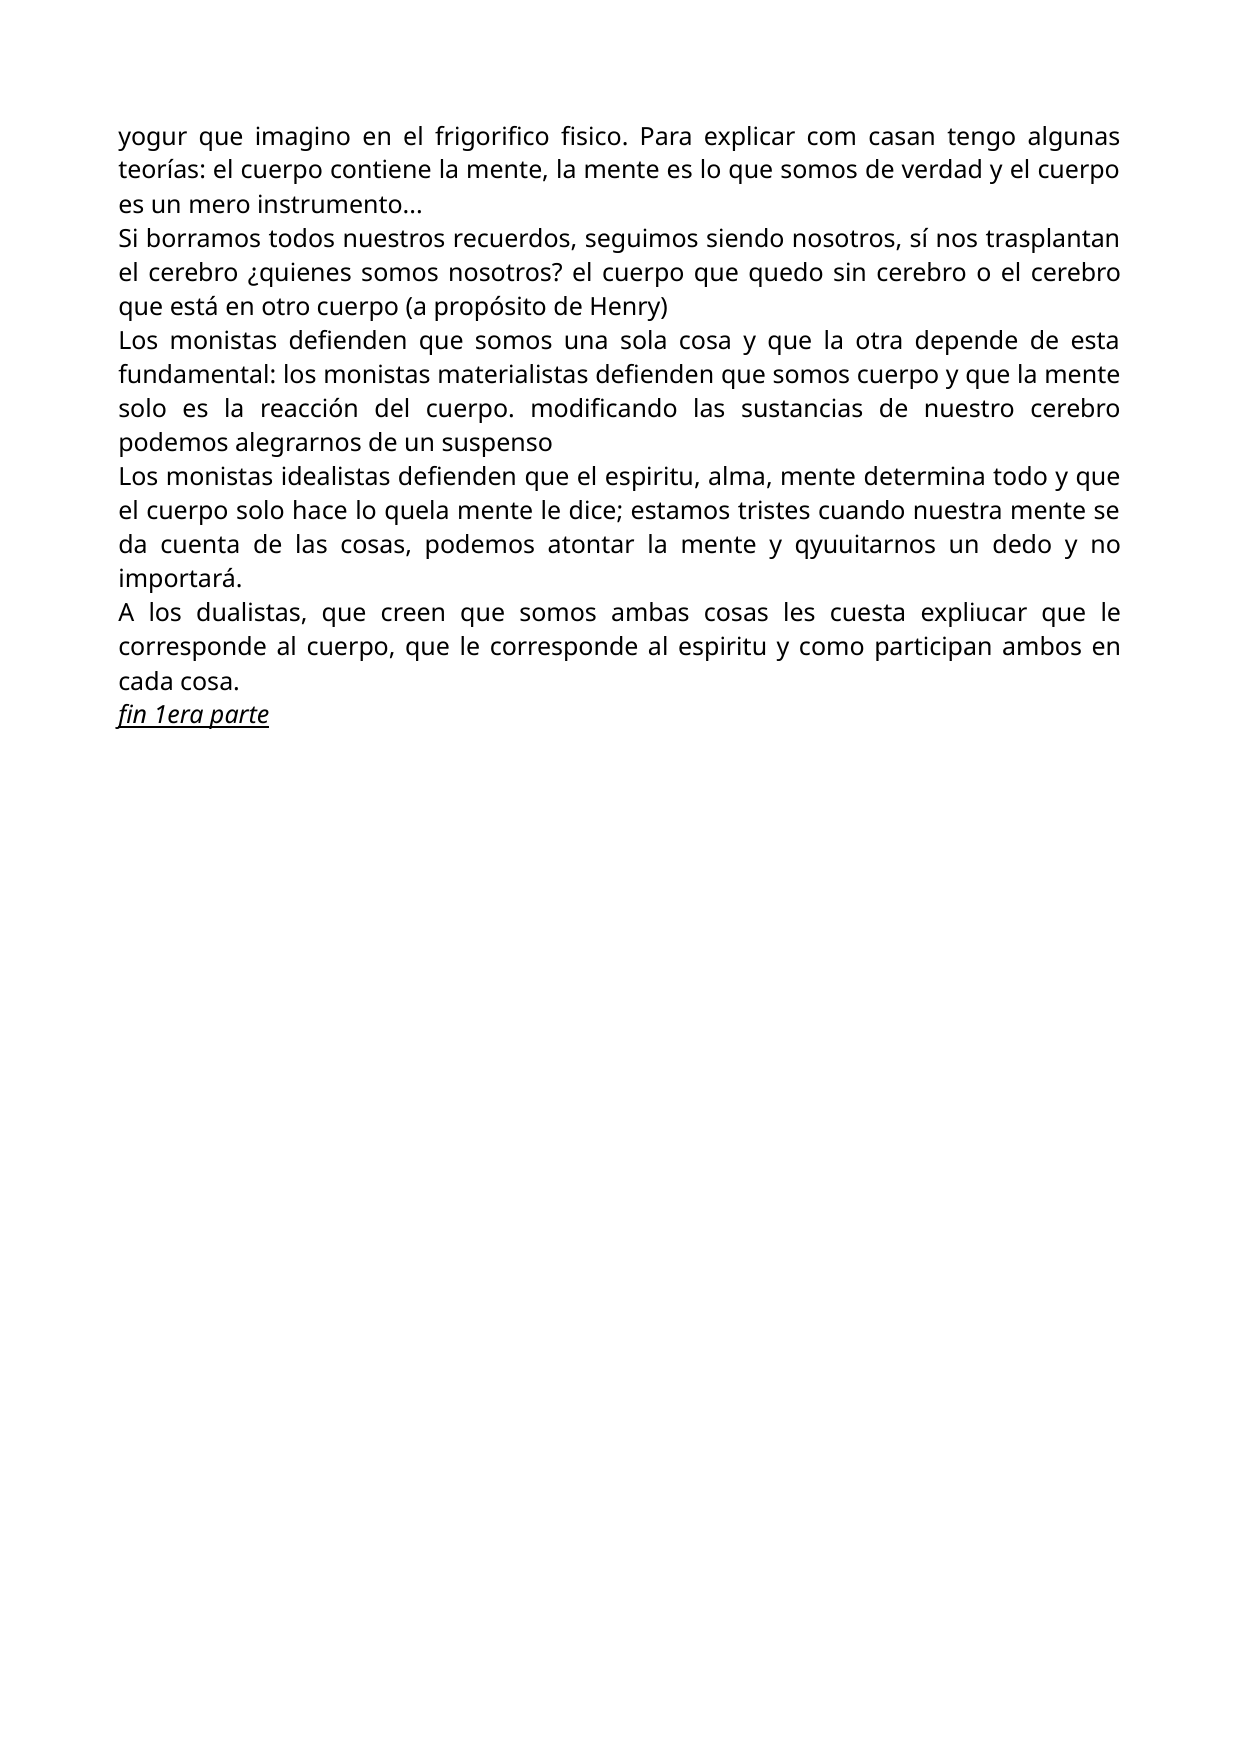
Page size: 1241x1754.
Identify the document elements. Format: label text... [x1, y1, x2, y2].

text A los dualistas, que creen que somos ambas cosas les cuesta expliucar que le corresponde al cuerpo, que le corresponde al espiritu y como participan ambos en cada cosa. [118, 595, 1122, 697]
text yogur que imagino en el frigorifico fisico. Para explicar com casan tengo algunas teorías: el cuerpo contiene la mente, la mente es lo que somos de verdad y el cuerpo es un mero instrumento... [118, 118, 1122, 220]
text Los monistas defienden que somos una sola cosa y que la otra depende de esta fundamental: los monistas materialistas defienden que somos cuerpo y que la mente solo es la reacción del cuerpo. modificando las sustancias de nuestro cerebro podemos alegrarnos de un suspenso [118, 322, 1122, 459]
text Si borramos todos nuestros recuerdos, seguimos siendo nosotros, sí nos trasplantan el cerebro ¿quienes somos nosotros? el cuerpo que quedo sin cerebro o el cerebro que está en otro cuerpo (a propósito de Henry) [118, 220, 1122, 322]
text Los monistas idealistas defienden que el espiritu, alma, mente determina todo y que el cuerpo solo hace lo quela mente le dice; estamos tristes cuando nuestra mente se da cuenta de las cosas, podemos atontar la mente y qyuuitarnos un dedo y no importará. [118, 459, 1122, 595]
text fin 1era parte [118, 697, 1122, 731]
